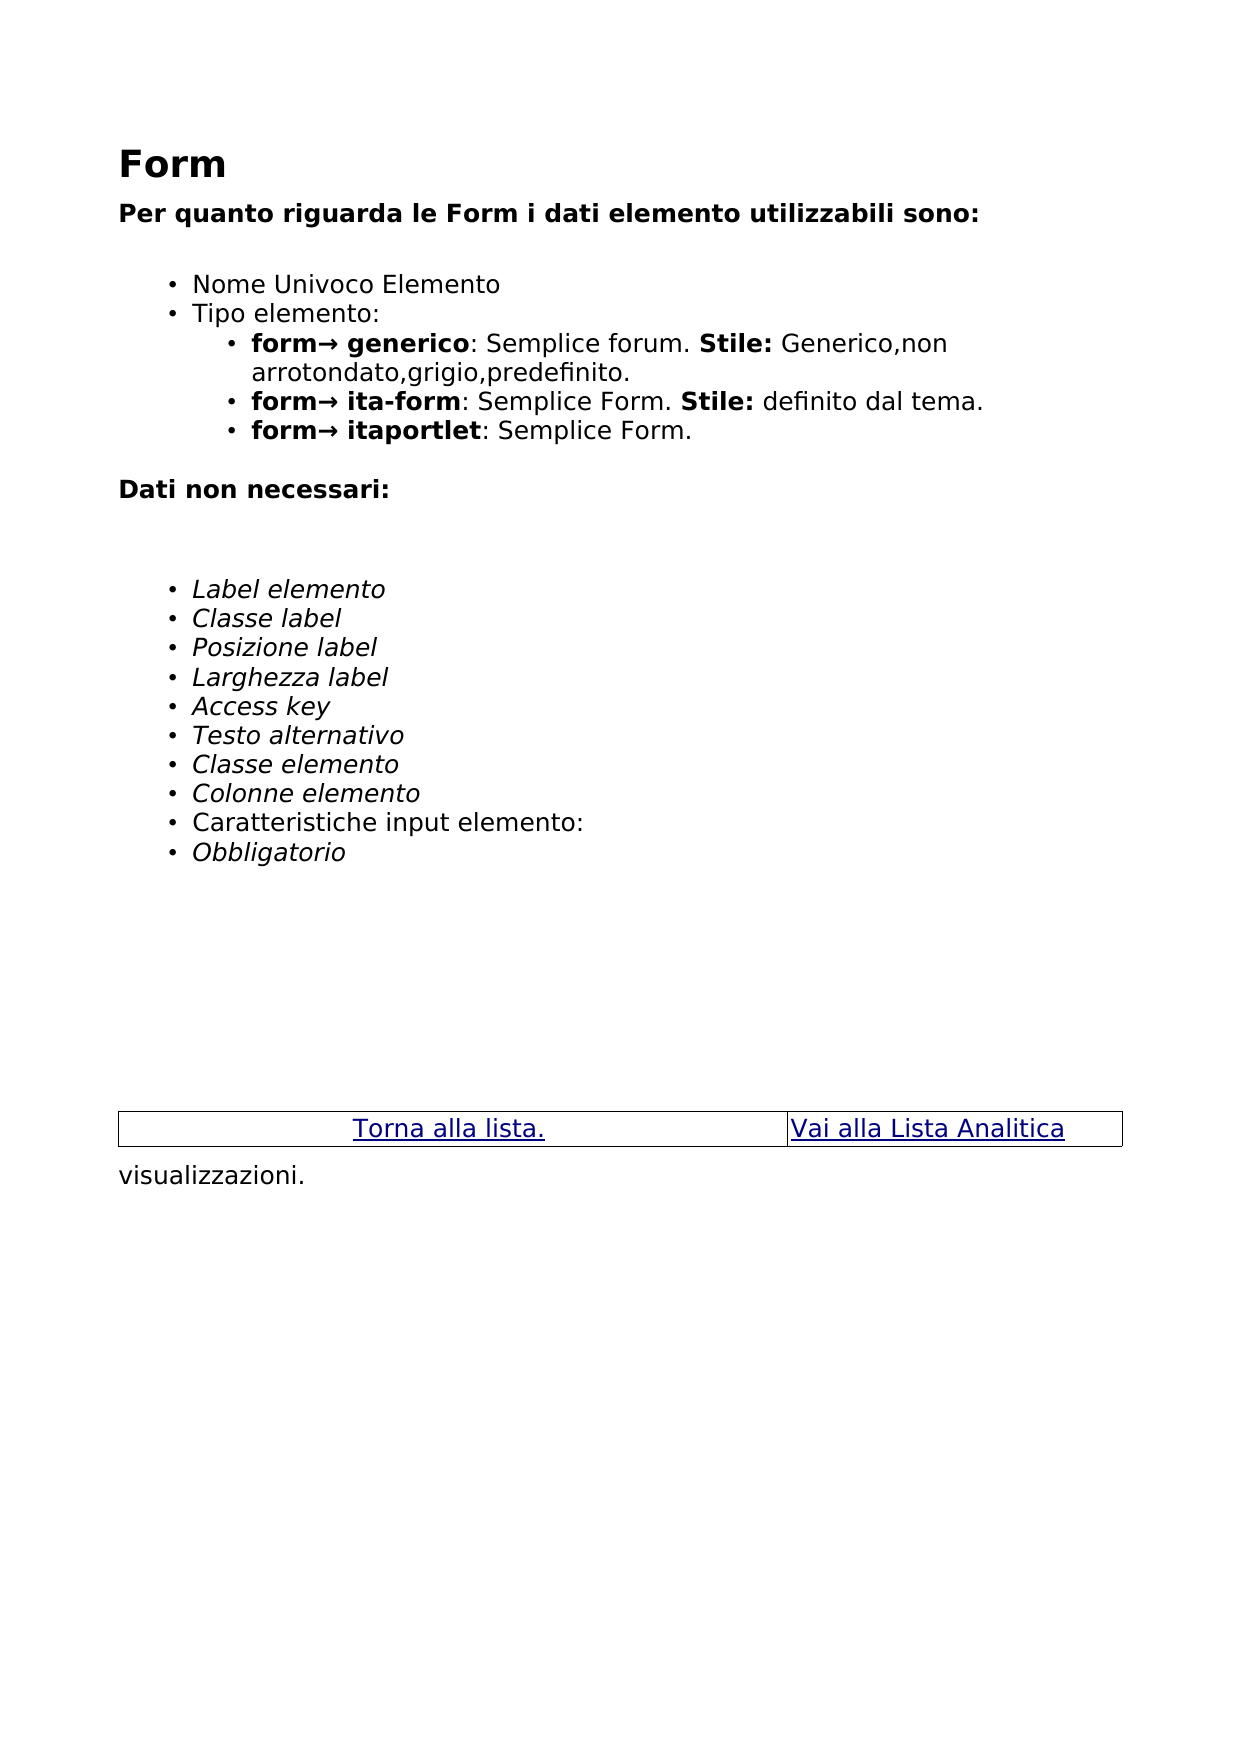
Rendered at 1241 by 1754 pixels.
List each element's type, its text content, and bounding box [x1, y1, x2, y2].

list Testo alternativo [177, 721, 1122, 750]
list Colonne elemento [177, 779, 1122, 808]
list form→ itaportlet: Semplice Form. [236, 416, 1122, 445]
text Per quanto riguarda le Form i dati elemento utilizzabili sono: [118, 199, 1122, 228]
list Larghezza label [177, 663, 1122, 692]
list Classe label [177, 604, 1122, 633]
table_header Torna alla lista. [119, 1112, 787, 1146]
list form→ generico: Semplice forum. Stile: Generico,non arrotondato,grigio,predefinito. [236, 329, 1122, 387]
list form→ ita-form: Semplice Form. Stile: definito dal tema. [236, 387, 1122, 416]
list Nome Univoco Elemento [177, 270, 1122, 299]
table_header Vai alla Lista Analitica [788, 1112, 1122, 1146]
list Access key [177, 692, 1122, 721]
list Posizione label [177, 633, 1122, 663]
list Label elemento [177, 575, 1122, 604]
list Caratteristiche input elemento: [177, 808, 1122, 838]
list Classe elemento [177, 750, 1122, 779]
list Tipo elemento: [177, 299, 1122, 329]
subtitle Form [118, 143, 1122, 187]
list Obbligatorio [177, 838, 1122, 867]
text visualizzazioni. [118, 1161, 1122, 1190]
text Dati non necessari: [118, 475, 1122, 533]
